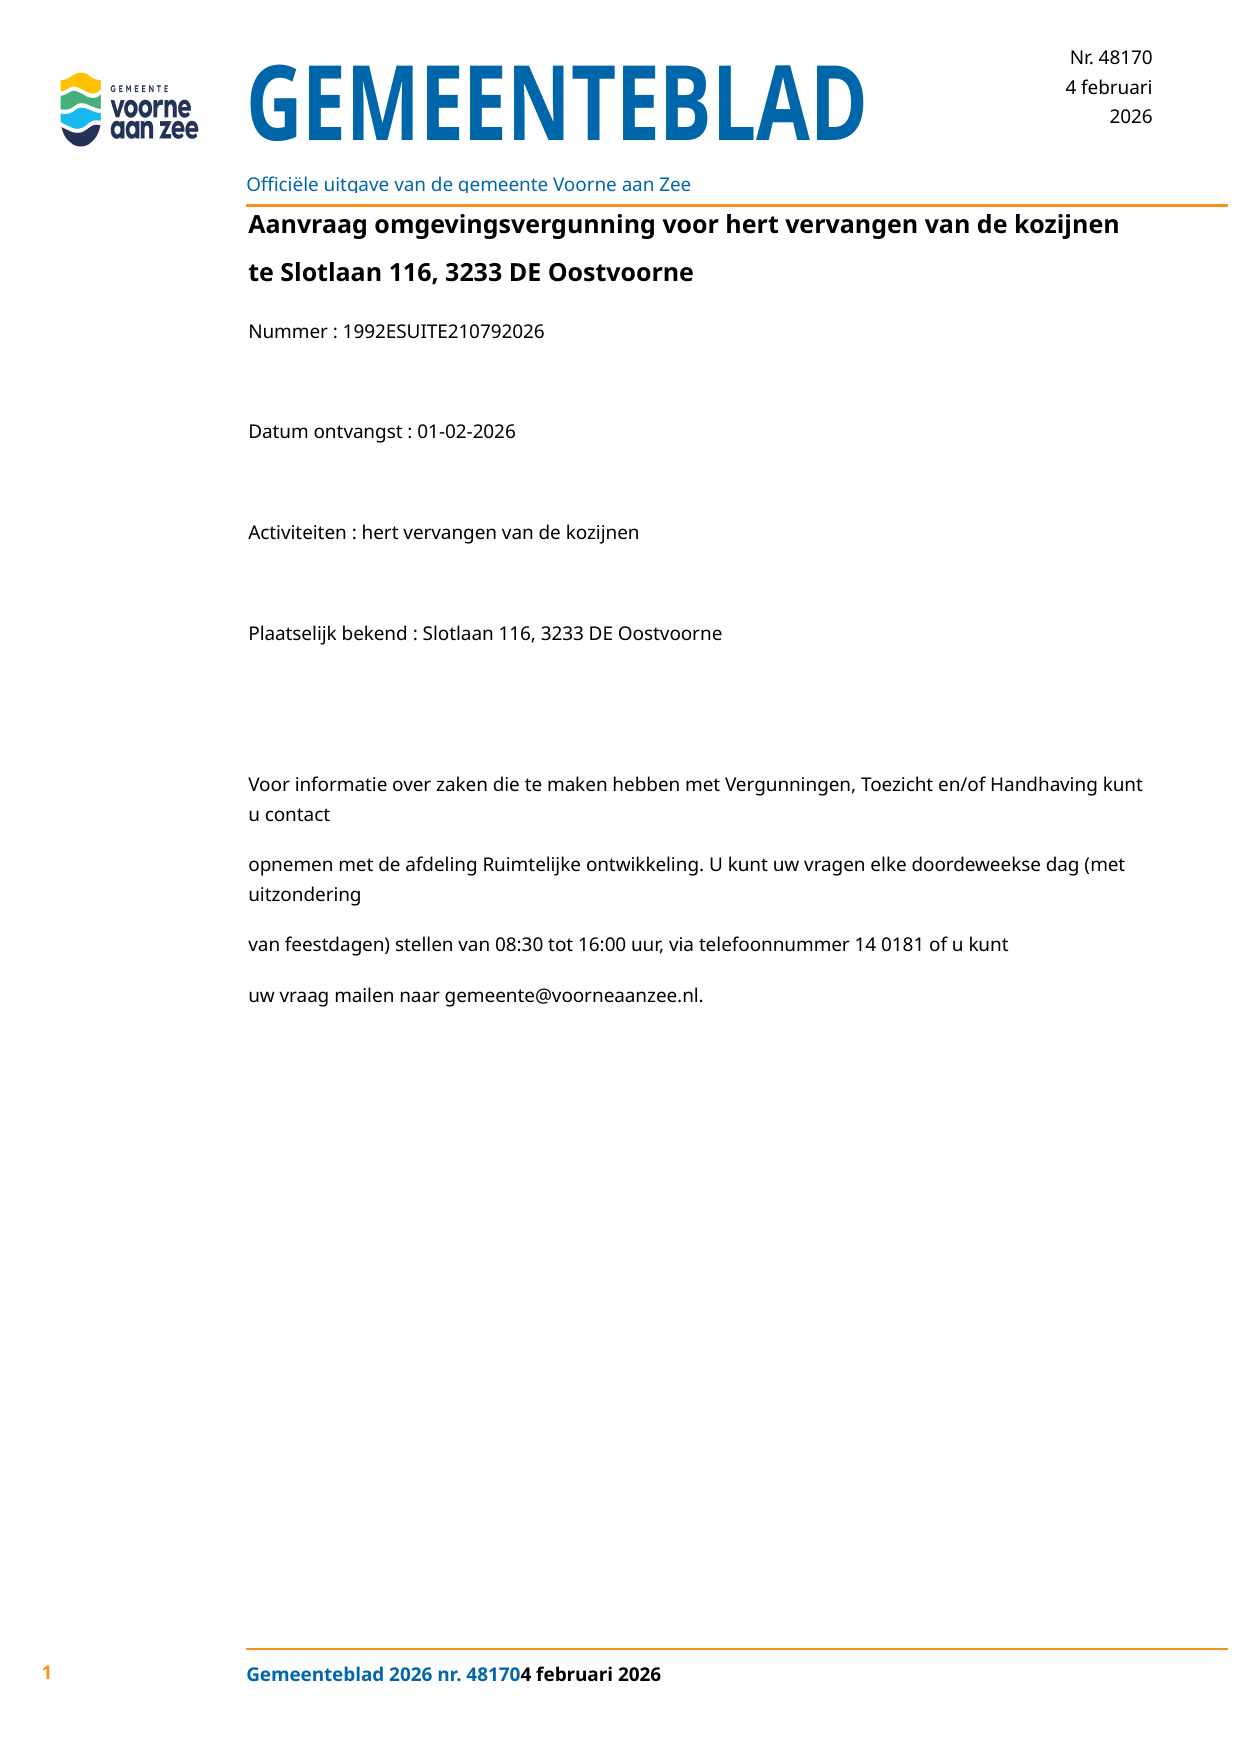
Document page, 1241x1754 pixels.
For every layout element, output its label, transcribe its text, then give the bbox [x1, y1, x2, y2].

picture [41, 47, 231, 172]
text Nummer : 1992ESUITE210792026 [248, 318, 1152, 344]
text Plaatselijk bekend : Slotlaan 116, 3233 DE Oostvoorne [248, 620, 1152, 646]
text Datum ontvangst : 01-02-2026 [248, 419, 1152, 444]
text opnemen met de afdeling Ruimtelijke ontwikkeling. U kunt uw vragen elke doordeweekse dag (met uitzondering [248, 852, 1152, 907]
text Voor informatie over zaken die te maken hebben met Vergunningen, Toezicht en/of Handhaving kunt u contact [248, 772, 1152, 827]
text Activiteiten : hert vervangen van de kozijnen [248, 519, 1152, 545]
text Aanvraag omgevingsvergunning voor hert vervangen van de kozijnen te Slotlaan 116, 3233 DE Oostvoorne [248, 207, 1152, 288]
text van feestdagen) stellen van 08:30 tot 16:00 uur, via telefoonnummer 14 0181 of u kunt [248, 932, 1152, 957]
text uw vraag mailen naar gemeente@voorneaanzee.nl. [248, 982, 1152, 1008]
